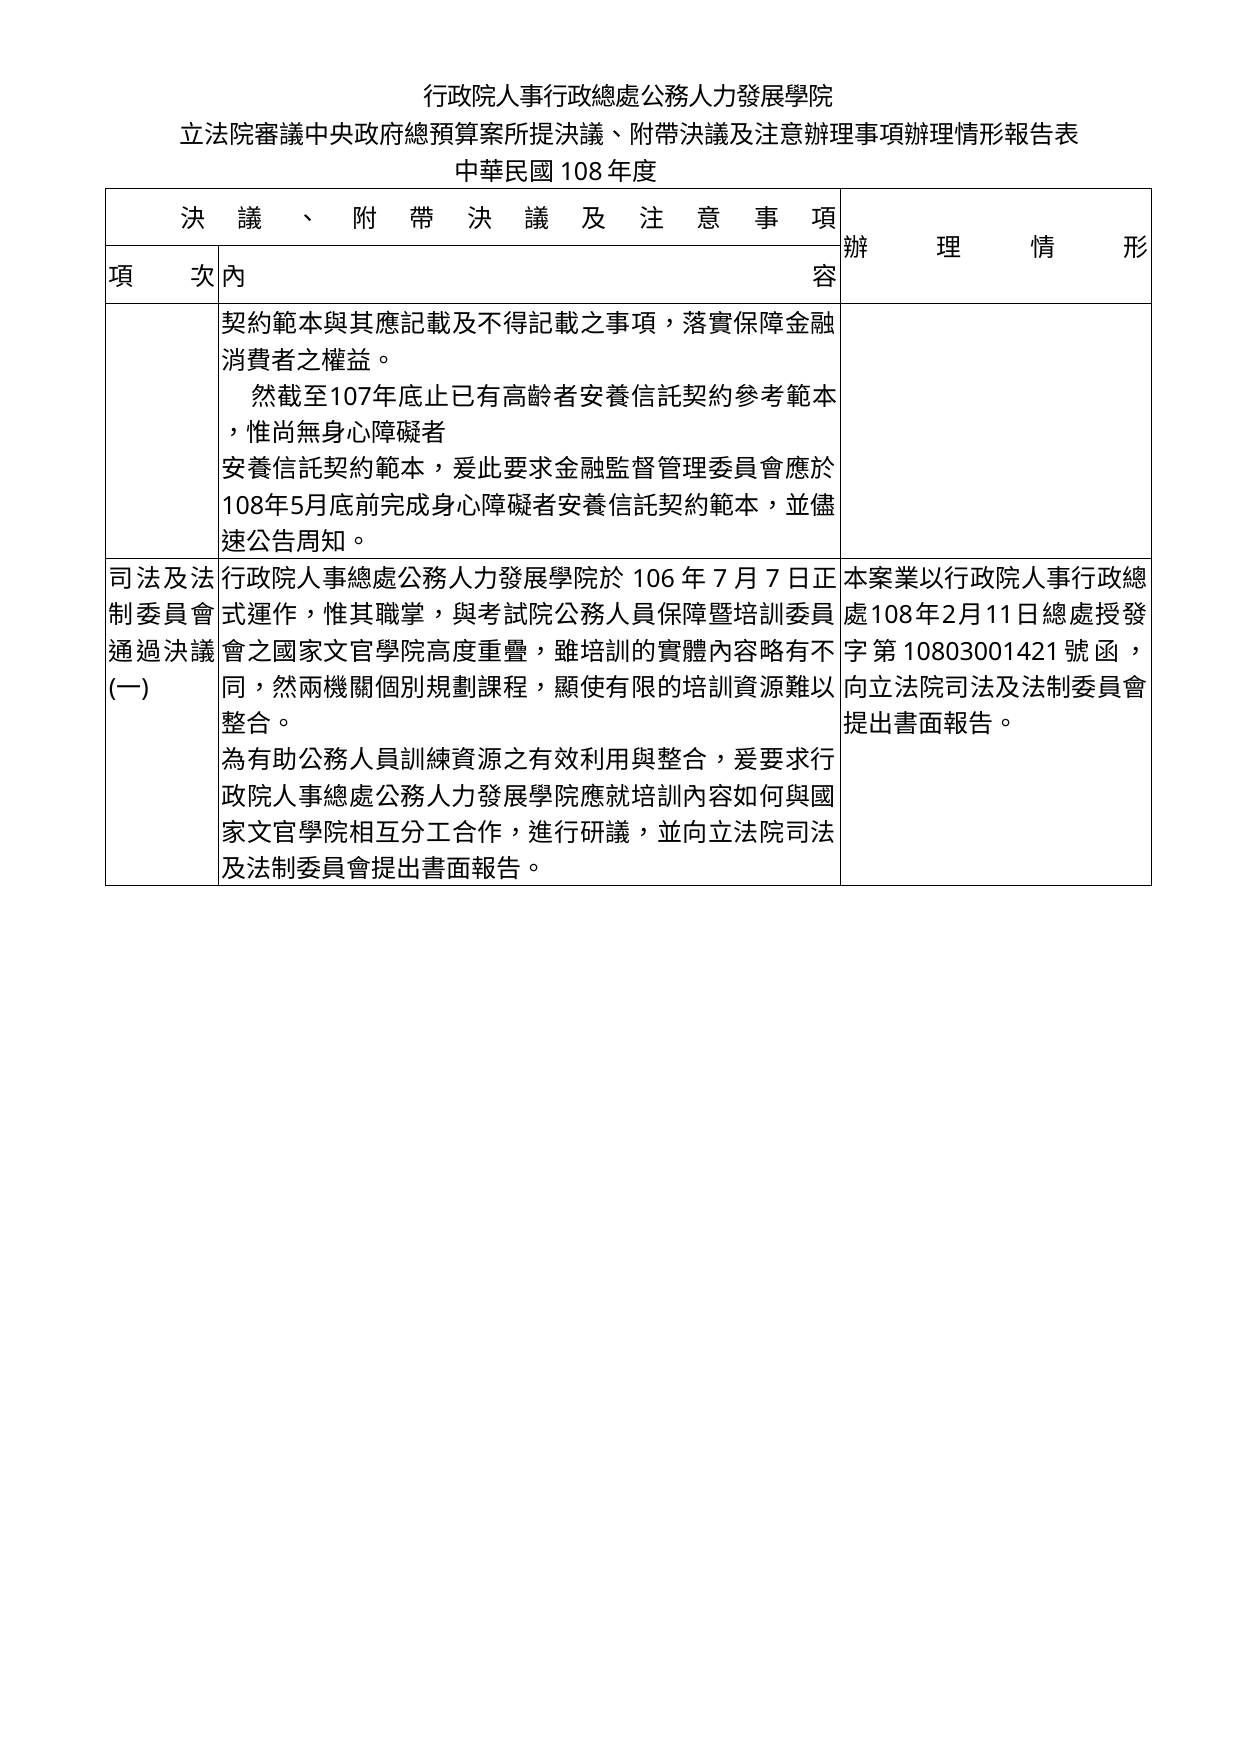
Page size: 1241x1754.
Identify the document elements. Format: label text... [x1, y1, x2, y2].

table_cell 本案業以行政院人事行政總處108年2月11日總處授發字第10803001421號函，向立法院司法及法制委員會提出書面報告。 [841, 559, 1151, 885]
table_cell 項次 [106, 246, 218, 303]
table_cell 內容 [219, 246, 840, 303]
table_cell [841, 304, 1151, 558]
table_cell 行政院人事總處公務人力發展學院於 106 年 7 月 7 日正式運作，惟其職掌，與考試院公務人員保障暨培訓委員會之國家文官學院高度重疊，雖培訓的實體內容略有不同，然兩機關個別規劃課程，顯使有限的培訓資源難以整合。 為有助公務人員訓練資源之有效利用與整合，爰要求行政院人事總處公務人力發展學院應就培訓內容如何與國家文官學院相互分工合作，進行研議，並向立法院司法及法制委員會提出書面報告。 [219, 559, 840, 885]
table_header 辦理情形 [841, 189, 1151, 303]
table_cell 契約範本與其應記載及不得記載之事項，落實保障金融消費者之權益。 然截至107年底止已有高齡者安養信託契約參考範本，惟尚無身心障礙者 安養信託契約範本，爰此要求金融監督管理委員會應於108年5月底前完成身心障礙者安養信託契約範本，並儘速公告周知。 [219, 304, 840, 558]
table_header 決議、附帶決議及注意事項 [106, 189, 840, 245]
table_cell 司法及法制委員會通過決議(一) [106, 559, 218, 885]
table_cell [106, 304, 218, 558]
